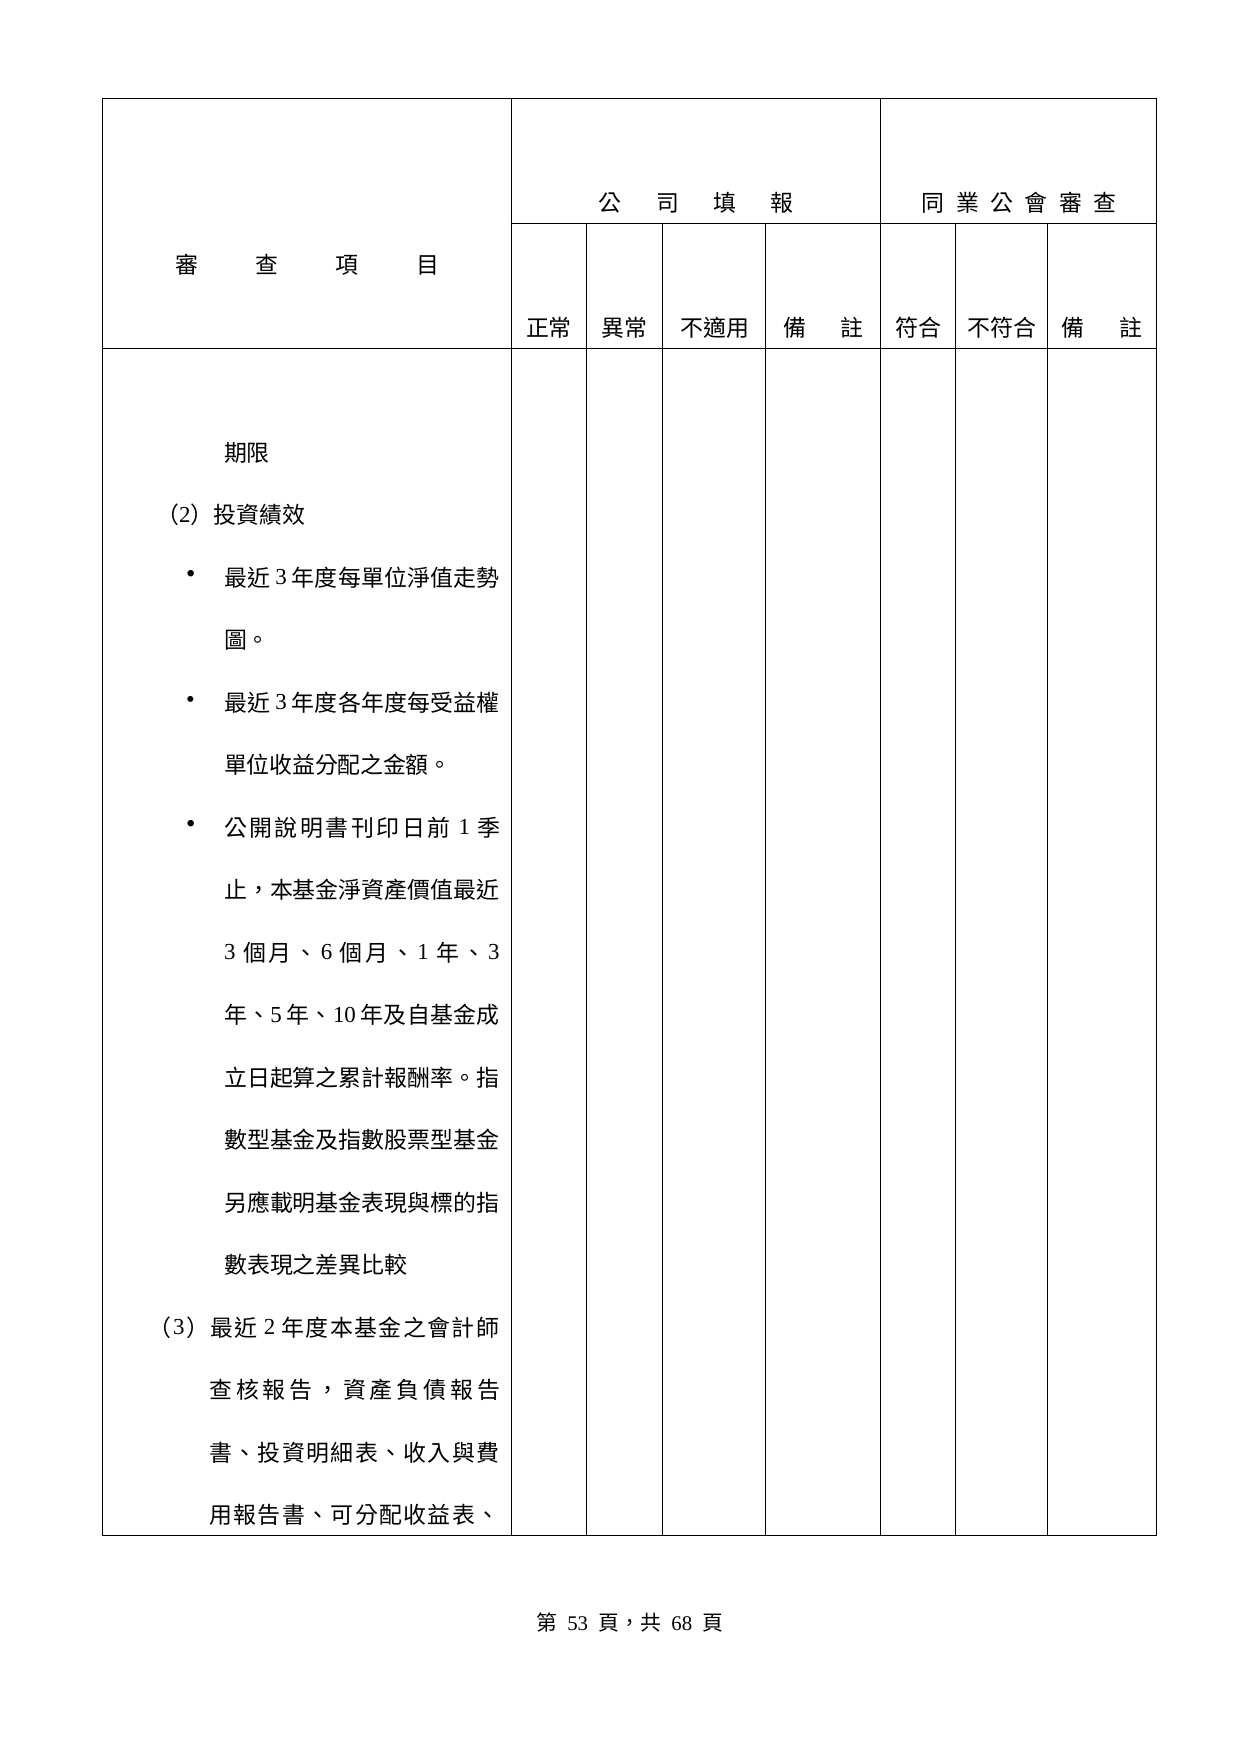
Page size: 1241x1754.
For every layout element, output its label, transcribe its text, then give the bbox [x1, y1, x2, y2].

table_header 公 司 填 報 [512, 99, 880, 222]
table_cell 符合 [881, 224, 955, 347]
table_header 審 查 項 目 [103, 99, 511, 347]
table_cell [587, 349, 662, 1535]
table_header 同 業 公 會 審 查 [881, 99, 1156, 222]
table_cell [512, 349, 586, 1535]
table_cell 異常 [587, 224, 662, 347]
table_cell [663, 349, 765, 1535]
table_cell [956, 349, 1047, 1535]
table_cell [766, 349, 880, 1535]
table_cell 備 註 [1048, 224, 1156, 347]
table_cell 不適用 [663, 224, 765, 347]
table_cell 備 註 [766, 224, 880, 347]
table_cell [881, 349, 955, 1535]
table_cell 【公開說明書】（追加募集案僅需檢附公開說明書修正對照表） ※下列資料應符合金管會規定之格式 是否依證券投資信託事業募集證券投資信託基金公開說明書應行記載事項準則規定，於所編製公開說明書封面註明係申請（報）用之稿本 是否依證券投資信託事業募集證券投資信託基金公開說明書應行記載事項準則規定，記載下列事項： （一）編製目錄及頁次 （二）封面依序刊印事項： 1.基金名稱（保本型基金應用括弧以不同顏色顯著字體標明保本比率及基金之類型(保證型或保護型)） 2.基金種類（股票型、債券型、平衡型、保本型、組合型、指數型、指數股票型（Exchange Traded Fund；ETF）、貨幣市場基金、傘型或其他經金融監督管理委員會（以下簡稱金管會）核定者 3.基本投資方針 4.基金型態（開放式或封閉式） 5.基金投資國外地區者，註明「投資國外」 6.基金以外幣計價者，註明本基金以______幣計價 7.本次核准發行總面額 8.本次核准發行受益權單位數 9.保本型基金為保證型者，保證機構之名稱 10.證券投資信託事業之名稱 11.以顯著方式刊印下列文字： （1）「本基金經金融監督管理委員會核准或同意生效，惟不表示本基金絕無風險。本證券投資信託事業以往之經理績效不保證本基金之最低投資收益；本證券投資信託事業除盡善良管理人之注意義務外，不負責本基金之盈虧，亦不保證最低之收益」 （2）保本型基金為保證型者，應刊印「本基金經金融監督管理委員會核准或同意生效，惟不表示本基金絕無風險。投資人持有本基金至到期日時，始可享有_____%的本金保證。投資人於到期日前買回者或有本基金信託契約第__條第一款至第六款應終止之情事者，不在保證範圍，投資人應承擔整個投資期間之相關費用，並依當時淨值計算買回價格。投資人應了解到期日前本基金之淨值可能因市場因素而波動。投資人在進行交易前，應確定已充分瞭解本基金之風險與特性。」等文字。 （3）保本型基金為保護型者，應刊印「本基金無提供保證機構保證之機制，係透過投資工具達成保護本金之功能。本基金經金融監督管理委員會核准或同意生效，惟不表示本基金絕無風險。投資人持有本基金至到期日時，始可享有_____%的本金保護。投資人於到期日前買回者或有本基金信託契約第___條應提前終止之情事者，不在保護範圍，投資人應承擔整個投資期間之相關費用，並依當時淨值計算買回價格。投資人應了解到期日前本基金之淨值可能因市場因素而波動，因保護並非保證，投資標的之發行人違約或發生信用風險等因素，將無法達到本金保護之效果，投資人在進行交易前，應確定已充分瞭解本基金之風險與特性。」等文字，後段文字並應以加大粗黑字體或不同顏色等特別顯著方式刊印。 （4）高收益債券基金應以不同顏色顯著字體方式，載明適合之投資人屬性，並刊印「投資人投資高收益債券基金不宜占其投資組合過高之比重」，及「本基金經金融監督管理委員會核准，惟不表示絕無風險。由於高收益債券之信用評等未達投資等級或未經信用評等，且對利率變動的敏感度甚高，故本基金可能會因利率上升、市場流動性下降，或債券發行機構違約不支付本金、利息或破產而蒙受虧損。本基金不適合無法承擔相關風險之投資人。基金經理公司以往之經理績效不保證基金之最低投資收益；基金經理公司除盡善良管理人之注意義務外，不負責本基金之盈虧，亦不保證最低之收益，投資人申購前應詳閱基金公開說明書。」等文字。 （5）有關本基金運用限制及投資風險之揭露請詳見第__頁至第__頁 （6）固定收益基金應以粗體字警示投資人投資基金應注意之風險，並應補充包含債券發行人違約之信用風險 （7）本公開說明書之內容如有虛偽或隱匿之情事者，應由本證券投資信託事業與負責人及其他曾在公開說明書上簽章者依法負責 （8）查詢本公開說明書之網址，包括本會指定之資訊申報網站之網址及公司揭露公開說明書相關資料之網址 （※公開資訊觀測站網址應為 http://newmops.tse.com.tw） （9）信託業兼營證券投資信託業務經本會核准得自行保管基金資產者，應標明自行保管及設有信託監察人之字句 12.刊印日期 （三）封裡依序刊印下列事項： 1.證券投資信託事業總公司之名稱、地址、網址及電話，發言人之姓名、職稱、聯絡電話及電子郵件信箱 2.基金保管機構之名稱、地址、網址及電話。（信託業兼營證券投資信託業務經本會核准得自行保管基金資產者，載明信託監察人之姓名或名稱、地址、網址或電子郵件信箱及電話） 3.受託管理機構之名稱、地址、網址及電話 4.國外投資顧問公司之名稱地址網址及電話 5.國外受託保管機構之名稱、地址、網址及電話 6.基金經保證機構保證者，保證機構之名稱、地址、網址及電話 7.受益憑證簽證機構之名稱、地址、網址及電話 8.受益憑證事務代理機構之名稱、地址、網址及電話 9.基金之財務報告簽證會計師姓名、事務所名稱、地址、網址及電話 10.證券投資信託事業或基金經信用評等機構評等者，信用評等機構之名稱、地址、網址及電話 11.公開說明書之陳列處所、分送方式及索取之方法 （四）封底應刊印事項： 證券投資信託事業及其負責人簽章或蓋章 （五）基金概況應刊印事項： 1.基金簡介 （1）發行總面額 （2）受益權單位總數 （3）每受益權單位面額 （4）得否追加發行 （5）成立條件(有成立日期者，亦一併列明) （6）預定發行日期 （7）存續期間 （8）投資地區及標的 (保本型基金應列示投資固定收益商品及證券相關商品之預估投資比率、投資商品之發行者、交易對象及參與率等) （9）基本投資方針及範圍簡述 （10）投資策略及特色之重點摘述 （11）本基金適合之投資人屬性分析 （12）銷售開始日 （13）銷售方式 （14）銷售價格 （15）最低申購金額 （16）證券投資信託事業為防制洗錢而可能要求申購人提出之文件及拒絕申購之情況 （17）買回開始日（保本型基金敍明接受買回之方式及因應買回處分資產之程序） （18）買回費用 （19）買回價格 （20）短線交易之規範及處理 ※應包含短線交易之定義、買回費率、買回費用計算方式及短線交易案例說明等事項 （21）基金營業日之定義 （22）經理費（保本型基金之經理費率應以明顯字體列示） （23）保管費(信託業兼營證券投資信託業務經本會核准得自行保管基金資產者，其信託監察人之報酬) （24）基金經保證機構保證者，保證機構之業務性質、財務狀況、 信用評等、保證條件、範圍、保證費及保證契約主要內容；並以釋例說明保證機制及高於保證金額之潛在回報之計算方法 （25）是否分配收益 2.基金性質 （1）基金之設立及其依據 （2）證券投資信託契約關係 （3）追加募集基金者，應刊印該基金成立時及歷次追加發行之情形 3.證券投資信託事業之職責（概述） 4.基金保管機構之職責（概述） （信託業兼營證券投資信託業務經本會核准得自行保管基金資產者，應記載信託監察人之職責） 5.基金保證機構之職責(概述) 6.基金投資 （1）基金投資方針及範圍。 ※債券型基金者，應敘明其資產組合及持有固定收益證券部位之加權平均存續期間管理策略 （2）證券投資信託事業運用基金投資之決策過程、基金經理人之姓名、主要經(學)歷及權限。基金經理人同時管理其他基金者，應揭露所管理之其他基金名稱及所採取防止利益衝突之措施 ※基金經理人主要經歷應加註起迄時間 ※基金經理人管理1檔基金以上者，請詳述公司實際採行之防範措施 ※請同業公會確認基金經理人符合證券投資信託事業負責人與業務人員管理規則第5條資格、資格條件符合最新法令規定及已接受6小時期貨暨選擇權相關法規之職前及在職訓練課程（請查詢最新受訓紀錄） （3）證券投資信託事業運用基金，將基金之管理業務複委任第三人處理者，應敘明複委任業務情形及受託管理機構對受託管理業務之專業能力 （4）證券投資信託事業運用基金，委託國外投資顧問公司提供投資顧問服務，應敘明國外投資顧問公司提供基金顧問服務之專業能力 （5）基金運用之限制 ※有關各投資標的信用評等之規定，勿分散說明，集中陳述為宜。 （6）基金參與股票發行公司股東會行使表決權之處理原則及方法 是否符合證券投資信託事業管理規則第19條第2項第6款及證券投資信託事業負責人與業務人員管理規則第13條第2項第6款規定證券投資信託事業及其負責人、部門主管、分支機構經理人、其他業務人員或受僱人，不得轉讓出席股東會委託書或藉行使基金持有股票之投票表決權，收受金錢或其他利益 是否依證券投資信託事業管理規則第23條第4項規定，出席股東會行使表決權並應作成書面紀錄，循序編號建檔並至少保存5年 （7）組合基金參與子基金之受益人大會行使表決權之處理原則及方法 經理公司應依據子基金之信託契約或公開說明書之規定行使表決權，並基於受益人之最大利益，支持子基金經理公司所提之議案。但子基金之經理公司所提之議案有損及受益人權益之虞者，得依經理公司董事會之決議辦理 經理公司不得轉讓或出售子基 之受益人大會表決權。經理公司之董事、監察人、經理人、業務人員及其他受僱人員，亦不得轉讓或出售該表決權，收受金錢或其他利益 （8）基金投資國外地區者，應刊印下列事項： ※下列說明資料應更新至最新資料 主要投資地區（國）經濟環境簡要說明 經濟發展及各主要產業概況 外匯管理及資金匯出入規定 最近3年當地幣值對美元匯率之最高、最低數額及其變動情形 主要投資證券市場簡要說明下列資料 ※是否依證券投資信託事業募集證券投資信託基金公開說明書應行記載事項準則規定之格式填列 最近2年發行及交易市場概況 最近2年市場之週轉率及本益比 市場資訊揭露效率(包括時效性及充分性)之說明 證券之交易方式 投資國外證券化商品或新興產業者，應敘明該投資標的或產業最近2年國外市場概況 證券投資信託事業對基金之外匯收支從事避險交易者，應敘明其避險方法 基金投資國外地區者，證券投資信託事業應說明配合本基金出席所投資外國股票（或基金）發行公司股東會（受益人會議）之處理原則及方法 7.保本型基金： （1）相關投資連結標的之性質 （2）本基金之設定參數，含參與比率及投資期間，並註明實際參與率釐定之時間，以及通知受益人之方式 （3）保護型基金未設立保證機構，應載明本基金無提供保證機構保證之機制，係透過投資工具達成保護本金之功能。 （4）保護型基金應明定，因應受益人提前請求買回而處分資產及到期日時，達成保護本金之控管機制 8.指數型基金及指數股票型基金： （1）指數編製方式及經理公司追蹤、模擬或複製表現之操作方式，包含調整投資組合方式，以及基金投資於指數具代表性之成分證券樣本時，為使該樣本明確反映指數整體特色之抽樣及操作方式 （2）基金表現與標的指數表現之差異比較，其比較方式應載明其定義及計算公式 9.傘型基金： 各子基金之投資範圍、主要區隔及異同分析；其應記載事項之內容為各子基金所共通者，得標註各子基金皆同，免重複列示，其應記載事項之內容為各子基金不同者，應分別列示，並比較其差異 10.外幣計價基金： 敍明本基金計價、申購及買回之幣別，匯率適用時點及使用之匯率資訊取得來源 11.投資風險揭露要素事項： （1）類股過度集中之風險 （2）產業景氣循環之風險 （3）流動性風險 （4）外匯管制及匯率變動之風險 （5）投資地區政治、經濟變動之風險 （6）商品交易對手及保證機構之信用風險 （7）投資結構式商品之風險 （8）其他投資標的或特定投資策略之風險 （9）從事證券相關商品交易之風險 （10）出借所持有之有價證券或借入有價證券之相關風險 （11）其他投資風險 12.收益分配 （1）分配之項目 （2）分配之時間 （3）給付之方式 13.申購受益憑證 （1）申購程序、地點及截止時間 （2）申購價金之計算及給付方式 ※申購手續費之計算方式應詳細說明之 （3）受益憑證之交付 （4）證券投資信託事業不接受申購或基金不成立時之處理 14.買回受益憑證 （1）買回程序、地點及截止時間。 ※買回截止時間應載明「除能證明投資人係於截止時間前提出買回申請者，逾時申請應視為次一買回申請日之買回申請」 （2）買回價金之計算 ※訂定基金短線交易買回費率及收取買回費用之計算方式。短線交易規範應公平對待所有受益人。 （3）買回價金給付之時間及方式 （4）受益憑證之換發 （5）買回價金遲延給付之情形 ※應增列恢復計算基金之買回價格規定 （6）買回撤銷之情形 15.受益人之權利及負擔 （1）受益人應有之權利內容 （2）受益人應負擔費用之項目及其計算、給付方式 ※應包含短線交易費用之給付方式 （3）受益人應負擔租稅之項目及其計算、繳納方式 是否符合修正後財政部81.4.23財稅第811663751號函、財政部91.11.27台財稅字第0910455815號令及其他相關最新法令規定 （4）受益人會議 召集事由 召集程序 決議方式 16.基金之資訊揭露 （1）依法令及證券投資信託契約規定應揭露之資訊內容 是否符合證券投資信託契約規定 （2）資訊揭露之方式、公告及取得方法。 ※資訊揭露之公告，應依相關規定分別將接所有應公告之事項及選定之公告方式各別列示，以利投資人查詢 （3）證券投資信託事業申請募集指數型基金及指數股票型基金者，應記載投資人取得指數組成調整、基金與指數表現差異比較等最新基金資訊及其他重要資訊之途徑。 17.基金運用狀況 ※是否依證券投資信託事業募集證券投資信託基金公開說明書應行記載事項準則規定之格式填列 （1）投資情形（列示公開說明書刊印日前1個月月底基金資料） 淨資產總額之組成項目、金額及比率 投資單一股票金額占基金淨資產價值百分之一以上者，列示該股票之名稱、股數、每股市價、投資金額及投資比率 投資單一債券金額占基金淨資產價值百分之一以上者，列示該債券之名稱、投資金額及投資比率 組合型基金投資單一子基金金額佔基金淨資產價值百分之一以上者，列示該子基金名稱、經理公司、基金經理人、經理費費率、保管費費率、受益權單位數、每單位淨值、投資受益權單位數、投資比率及給付買回價金之期限 （2）投資績效 最近3年度每單位淨值走勢圖。 最近3年度各年度每受益權單位收益分配之金額。 公開說明書刊印日前1季止，本基金淨資產價值最近3個月、6個月、1年、3年、5年、10年及自基金成立日起算之累計報酬率。指數型基金及指數股票型基金另應載明基金表現與標的指數表現之差異比較 （3）最近2年度本基金之會計師 查核報告，資產負債報告書、投資明細表、收入與費用報告書、可分配收益表、資本帳戶變動表、附註及明細表。 （4）最近年度及公開說明書刊印日前1季止，基金委託證券商買賣有價證券總金額前5名之證券商名稱、支付該證券商手續費之金額。若證券商為該基金之受益人者，應一併揭露其持有基金之受益權單位數及比例 （5）基金接受信用評等機構評等者，應揭露信用評等機構對基金之評等報告 （6）其他應揭露事項 （六）證券投資信託契約主要內容應刊印事項： 1.基金名稱、證券投資信託事業名稱、基金保管機構名稱(信託業兼營證券投資信託業務經本會核准得自行保管基金資產者，其信託監察人之姓名或名稱）及基金存續期間 2.基金發行總面額及受益權單位總數 3.受益憑證之發行及簽證 4.受益憑證之申購 5.基金之成立與不成立 6.受益憑證之上市及終止上市 7.基金之資產 8.基金應負擔之費用 9.受益人之權利、義務與責任 10.證券投資信託事業之權利、義務與責任 11.基金保管機構之權利、義務與責任 (信託業兼營證券投資信託業務經本會核准得自行保管基金資產者，其信託監察人之權利、義務與責任) 12.運用基金投資證券之基本方針及範圍 13.收益分配 14.受益憑證之買回 15.基金淨資產價值及受益權單位淨資產價值之計算 16.證券投資信託事業之更換 17.基金保管機構之更換(信託業兼營證券投資信託業務經本會核准得自行保管基金資產者，其信託監察人之更換) 18.證券投資信託契約之終止 19.基金之清算 20.受益人名簿 21.受益人會議 22.通知及公告 23.證券投資信託契約之修訂 以顯著方式刊印下列文字：「依據證券投資信託及顧問法第20條及證券投資信託事業管理規則第21條第1項規定，證券投資信託事業應於其營業處所及其基金銷售機構營業處所，或以其他經主管機關指定之其他方式備置證券投資信託契約，以供投資人查閱；證券投資信託事業應依投資人之請求，提供證券投資信託契約副本，並得收取工本費新臺幣壹百元」 （七）證券投資信託事業概況應刊印事項： ※是否依證券投資信託事業募集證券投資信託基金公開說明書應行記載事項準則規定之格式填列 1.事業簡介 （1）設立日期 （2）最近3年股本形成經過 （3）營業項目 （4）沿革：最近5年度募集之基金、分公司及子公司之設立、董事監察人或主要股東股權之移轉或更換、經營權之改變及其他重要紀事 2.事業組織(列示公開說明書刊印日前1個月月底證券投資信託事業資料) （1）股權分散情形 股東結構(各類股東之組合比例) 主要股東名單(股權比例5%以上股東之名稱、持股數額及比率 （2）組織系統（證券投資信託事業之組織結構、各主要部門（於信託業為兼營證券投資信託業務部門）所營業務及員工人數) （3）總經理、副總經理及各單位主管（於信託業為兼營證券投資信託業務部門主管）之姓名、就任日期、持有證券投資信託事業之股份數額及比例、主要經(學)歷、目前兼任其他公司之職務。 （4）董事及監察人之姓名、選任日 期、任期、選任時及現在持有證券投資信託事業股份數額及比率、主要經(學)歷 3.利害關係公司揭露：列示公開說明書刊印日前1個月月底與證券投資信託事業有下列情事之公司： （1）與證券投資信託事業具有公司法第6章之1所定關係者 （2）證券投資信託事業董事、監察人或綜合持股達5%以上之股東 （3）前目人員或證券投資信託事業經理人與該公司董事、監察人、經理人或持有已發行股份10%以上股東為同1人或具有配偶關係者 4.營運情形 （1）列示刊印日前1個月月底，證券投資信託事業經理其他基金之名稱、成立日、受益權單位數、淨資產金額及每單位淨資產價值 （2）最近2年度證券投資信託事業之會計師查核報告、資產負債表、損益表及股東權益變動表 5.受處罰之情形（列示最近2年證券投資信託事業受本會處分及糾正之時間及詳情） 6.訴訟或非訟事件(證券投資信託事業目前尚在繫屬中之重大訴訟、非訟或行政爭訟事件，其結果可能對受益人權益有重大影響者，應揭露其系爭事實、標的金額、訴訟開始日期、主要訴訟當事人及目前處理情形 （八）受益憑證銷售及買回機構之名稱、地址及電話 （九）其他本會規定應特別記載之事項： 1.證券投資信託事業遵守中華民國證券投資信託暨顧問商業同業公會會員自律公約之聲明書 2.證券投資信託事業內部控制制度聲明書 3.證券投資信託事業就公司治理運作情形載明下列事項： （1）董事會之結構及獨立性 （2）董事會及經理人之職責 （3）監察人之組成及職責 （4）利害關係人之權利及關係 （5）對於法令規範資訊公開事項之詳細情形 （6）其他公司治理之相關資訊 4.本次發行之基金信託契約與契約範本條文對照表 5.其他本會規定應特別記載之事項 [103, 349, 511, 1535]
table_cell 不符合 [956, 224, 1047, 347]
table_cell [1048, 349, 1156, 1535]
table_cell 正常 [512, 224, 586, 347]
